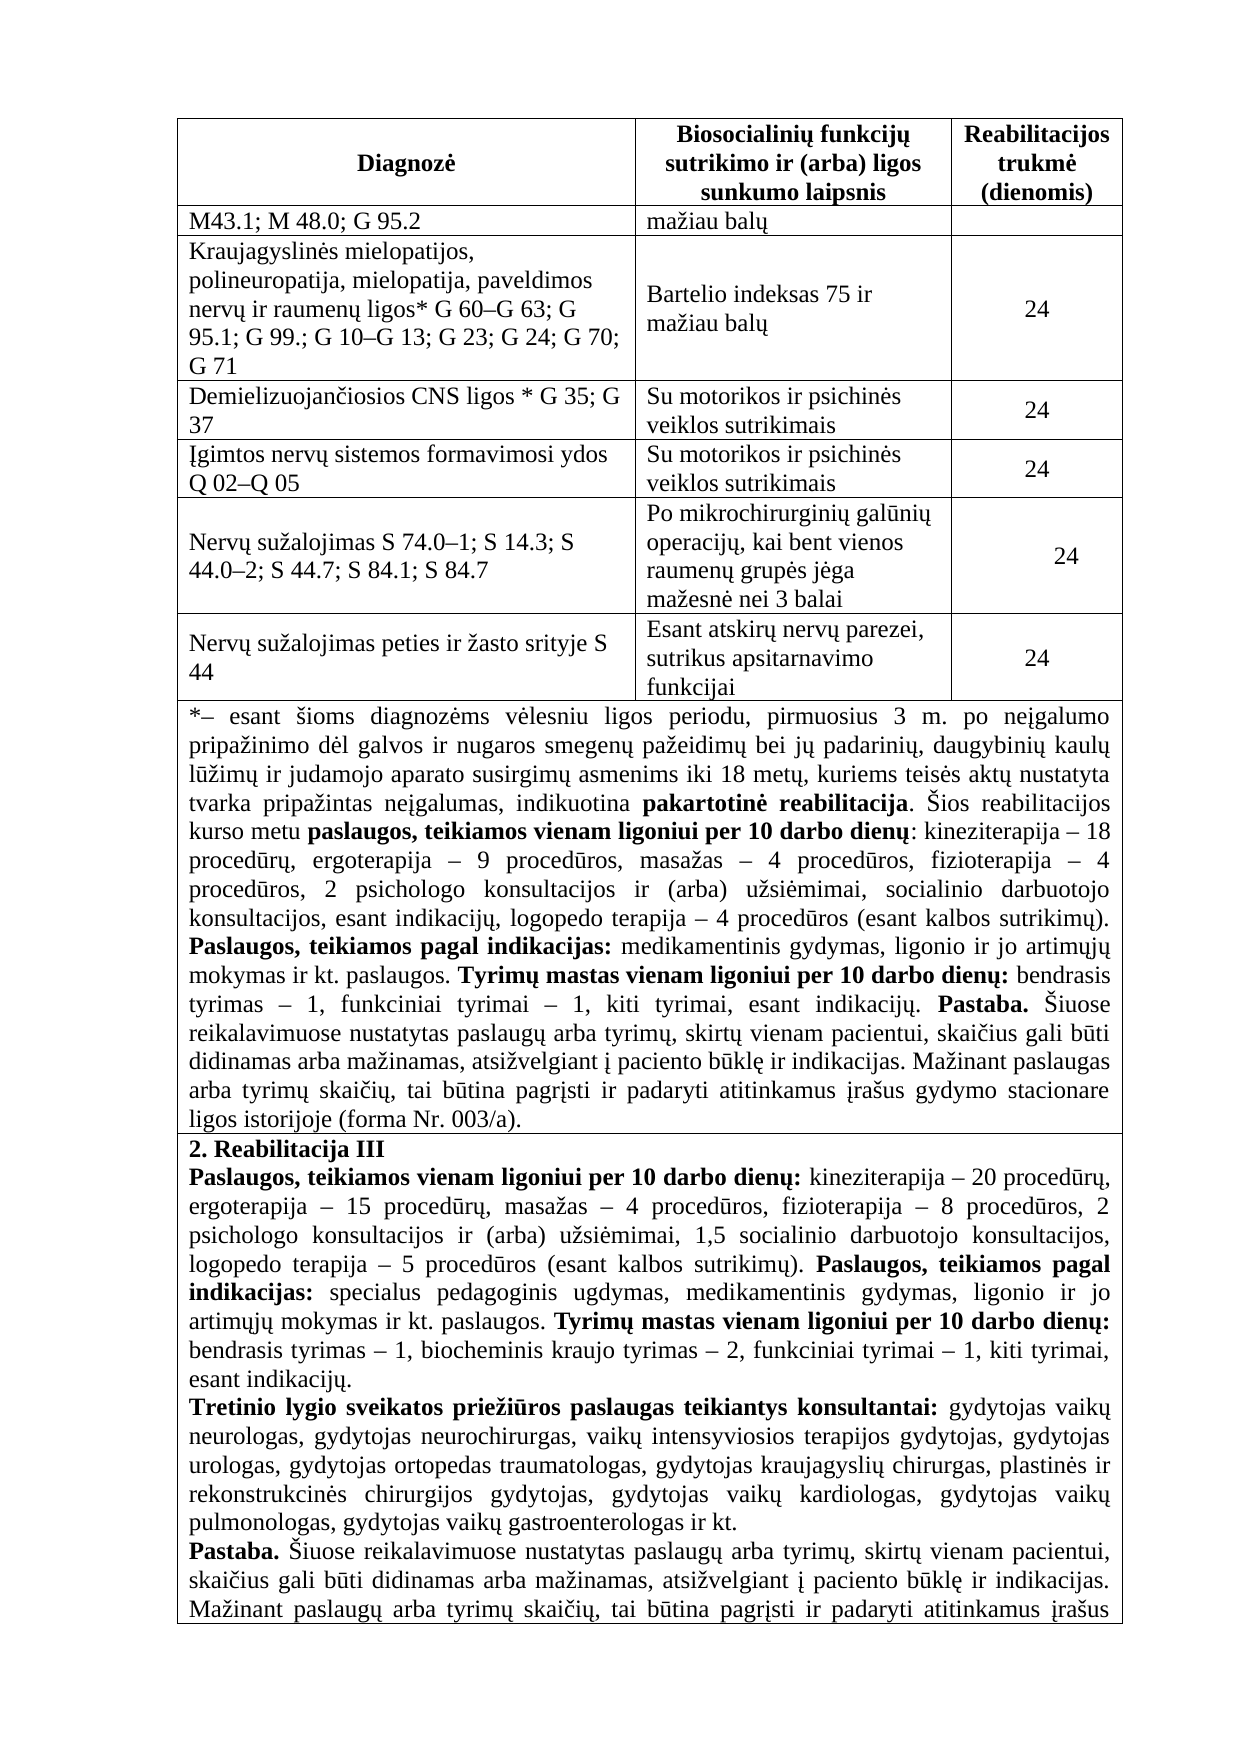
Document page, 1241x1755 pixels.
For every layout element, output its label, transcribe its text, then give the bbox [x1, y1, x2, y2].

table_header Reabilitacijos trukmė (dienomis) [952, 119, 1122, 205]
table_cell 24 [952, 498, 1122, 613]
table_cell 24 [952, 614, 1122, 700]
table_cell 2. Reabilitacija III Paslaugos, teikiamos vienam ligoniui per 10 darbo dienų: kineziterapija – 20 procedūrų, ergoterapija – 15 procedūrų, masažas – 4 procedūros, fizioterapija – 8 procedūros, 2 psichologo konsultacijos ir (arba) užsiėmimai, 1,5 socialinio darbuotojo konsultacijos, logopedo terapija – 5 procedūros (esant kalbos sutrikimų). Paslaugos, teikiamos pagal indikacijas: specialus pedagoginis ugdymas, medikamentinis gydymas, ligonio ir jo artimųjų mokymas ir kt. paslaugos. Tyrimų mastas vienam ligoniui per 10 darbo dienų: bendrasis tyrimas – 1, biocheminis kraujo tyrimas – 2, funkciniai tyrimai – 1, kiti tyrimai, esant indikacijų. Tretinio lygio sveikatos priežiūros paslaugas teikiantys konsultantai: gydytojas vaikų neurologas, gydytojas neurochirurgas, vaikų intensyviosios terapijos gydytojas, gydytojas urologas, gydytojas ortopedas traumatologas, gydytojas kraujagyslių chirurgas, plastinės ir rekonstrukcinės chirurgijos gydytojas, gydytojas vaikų kardiologas, gydytojas vaikų pulmonologas, gydytojas vaikų gastroenterologas ir kt. Pastaba. Šiuose reikalavimuose nustatytas paslaugų arba tyrimų, skirtų vienam pacientui, skaičius gali būti didinamas arba mažinamas, atsižvelgiant į paciento būklę ir indikacijas. Mažinant paslaugų arba tyrimų skaičių, tai būtina pagrįsti ir padaryti atitinkamus įrašus [178, 1134, 1122, 1622]
table_cell Demielizuojančiosios CNS ligos * G 35; G 37 [178, 381, 635, 438]
table_cell mažiau balų [636, 206, 951, 235]
table_cell Su motorikos ir psichinės veiklos sutrikimais [636, 440, 951, 497]
table_cell 24 [952, 381, 1122, 438]
table_cell Su motorikos ir psichinės veiklos sutrikimais [636, 381, 951, 438]
table_cell *– esant šioms diagnozėms vėlesniu ligos periodu, pirmuosius 3 m. po neįgalumo pripažinimo dėl galvos ir nugaros smegenų pažeidimų bei jų padarinių, daugybinių kaulų lūžimų ir judamojo aparato susirgimų asmenims iki 18 metų, kuriems teisės aktų nustatyta tvarka pripažintas neįgalumas, indikuotina pakartotinė reabilitacija. Šios reabilitacijos kurso metu paslaugos, teikiamos vienam ligoniui per 10 darbo dienų: kineziterapija – 18 procedūrų, ergoterapija – 9 procedūros, masažas – 4 procedūros, fizioterapija – 4 procedūros, 2 psichologo konsultacijos ir (arba) užsiėmimai, socialinio darbuotojo konsultacijos, esant indikacijų, logopedo terapija – 4 procedūros (esant kalbos sutrikimų). Paslaugos, teikiamos pagal indikacijas: medikamentinis gydymas, ligonio ir jo artimųjų mokymas ir kt. paslaugos. Tyrimų mastas vienam ligoniui per 10 darbo dienų: bendrasis tyrimas – 1, funkciniai tyrimai – 1, kiti tyrimai, esant indikacijų. Pastaba. Šiuose reikalavimuose nustatytas paslaugų arba tyrimų, skirtų vienam pacientui, skaičius gali būti didinamas arba mažinamas, atsižvelgiant į paciento būklę ir indikacijas. Mažinant paslaugas arba tyrimų skaičių, tai būtina pagrįsti ir padaryti atitinkamus įrašus gydymo stacionare ligos istorijoje (forma Nr. 003/a). [178, 701, 1122, 1133]
table_cell Esant atskirų nervų parezei, sutrikus apsitarnavimo funkcijai [636, 614, 951, 700]
table_header Biosocialinių funkcijų sutrikimo ir (arba) ligos sunkumo laipsnis [636, 119, 951, 205]
table_cell Nervų sužalojimas peties ir žasto srityje S 44 [178, 614, 635, 700]
table_cell 24 [952, 440, 1122, 497]
table_cell Po mikrochirurginių galūnių operacijų, kai bent vienos raumenų grupės jėga mažesnė nei 3 balai [636, 498, 951, 613]
table_header Diagnozė [178, 119, 635, 205]
table_cell 24 [952, 236, 1122, 380]
table_cell Nervų sužalojimas S 74.0–1; S 14.3; S 44.0–2; S 44.7; S 84.1; S 84.7 [178, 498, 635, 613]
table_cell M43.1; M 48.0; G 95.2 [178, 206, 635, 235]
table_cell Bartelio indeksas 75 ir mažiau balų [636, 236, 951, 380]
table_cell [952, 206, 1122, 235]
table_cell Kraujagyslinės mielopatijos, polineuropatija, mielopatija, paveldimos nervų ir raumenų ligos* G 60–G 63; G 95.1; G 99.; G 10–G 13; G 23; G 24; G 70; G 71 [178, 236, 635, 380]
table_cell Įgimtos nervų sistemos formavimosi ydos Q 02–Q 05 [178, 440, 635, 497]
